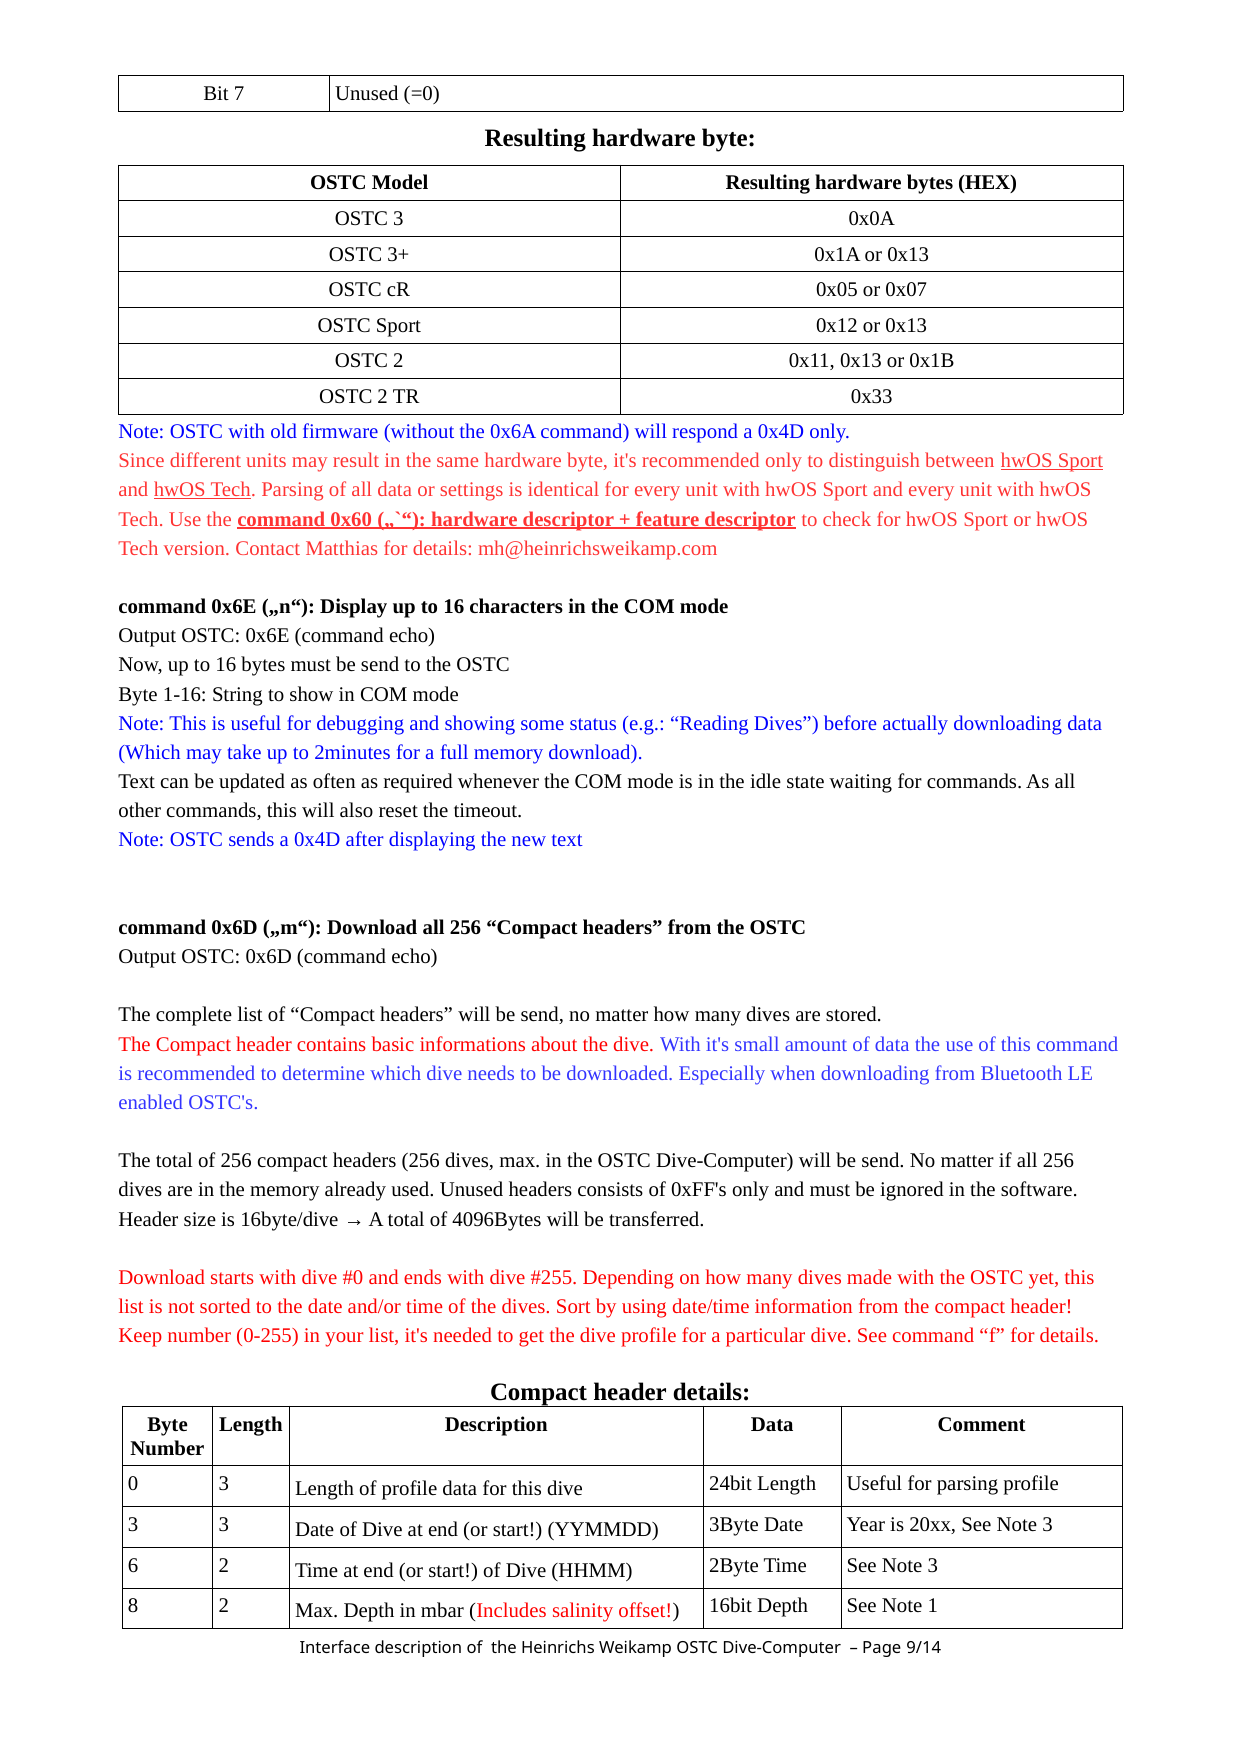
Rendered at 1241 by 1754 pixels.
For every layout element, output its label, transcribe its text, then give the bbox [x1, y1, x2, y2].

table_header OSTC Model [119, 166, 620, 200]
table_cell Time at end (or start!) of Dive (HHMM) [290, 1548, 703, 1587]
table_header Description [290, 1407, 703, 1465]
text Download starts with dive #0 and ends with dive #255. Depending on how many dives made with the OSTC yet, this list is not sorted to the date and/or time of the dives. Sort by using date/time information from the compact header! Keep number (0-255) in your list, it's needed to get the dive profile for a particular dive. See command “f” for details. [118, 1260, 1122, 1347]
table_cell 16bit Depth [704, 1589, 841, 1628]
text Text can be updated as often as required whenever the COM mode is in the idle state waiting for commands. As all other commands, this will also reset the timeout. [118, 764, 1122, 822]
table_cell OSTC 3 [119, 201, 620, 236]
table_cell OSTC 3+ [119, 237, 620, 271]
table_cell See Note 1 [842, 1589, 1122, 1628]
text Note: This is useful for debugging and showing some status (e.g.: “Reading Dives”) before actually downloading data [118, 706, 1122, 735]
table_cell Useful for parsing profile [842, 1466, 1122, 1506]
table_header Data [704, 1407, 841, 1465]
table_cell 0 [123, 1466, 212, 1506]
text (Which may take up to 2minutes for a full memory download). [118, 735, 1122, 764]
text Output OSTC: 0x6D (command echo) [118, 939, 1122, 968]
text Byte 1-16: String to show in COM mode [118, 676, 1122, 706]
text Output OSTC: 0x6E (command echo) [118, 618, 1122, 647]
text Since different units may result in the same hardware byte, it's recommended only to distinguish between hwOS Sport and hwOS Tech. Parsing of all data or settings is identical for every unit with hwOS Sport and every unit with hwOS Tech. Use the command 0x60 („`“): hardware descriptor + feature descriptor to check for hwOS Sport or hwOS Tech version. Contact Matthias for details: mh@heinrichsweikamp.com [118, 443, 1122, 560]
text command 0x6D („m“): Download all 256 “Compact headers” from the OSTC [118, 910, 1122, 939]
table_header Resulting hardware bytes (HEX) [621, 166, 1123, 200]
table_cell 0x11, 0x13 or 0x1B [621, 344, 1123, 378]
table_cell Year is 20xx, See Note 3 [842, 1507, 1122, 1547]
text The total of 256 compact headers (256 dives, max. in the OSTC Dive-Computer) will be send. No matter if all 256 dives are in the memory already used. Unused headers consists of 0xFF's only and must be ignored in the software. [118, 1143, 1122, 1201]
table_cell 24bit Length [704, 1466, 841, 1506]
table_cell 6 [123, 1548, 212, 1587]
table_cell 0x0A [621, 201, 1123, 236]
table_cell Unused (=0) [330, 76, 1123, 111]
table_cell Length of profile data for this dive [290, 1466, 703, 1506]
table_cell 0x05 or 0x07 [621, 272, 1123, 307]
text Compact header details: [118, 1376, 1122, 1406]
table_cell See Note 3 [842, 1548, 1122, 1587]
table_cell 0x1A or 0x13 [621, 237, 1123, 271]
text The Compact header contains basic informations about the dive. With it's small amount of data the use of this command is recommended to determine which dive needs to be downloaded. Especially when downloading from Bluetooth LE enabled OSTC's. [118, 1026, 1122, 1114]
table_cell 2 [213, 1548, 289, 1587]
table_cell 8 [123, 1589, 212, 1628]
text command 0x6E („n“): Display up to 16 characters in the COM mode [118, 589, 1122, 618]
table_cell 3 [213, 1466, 289, 1506]
table_cell 0x12 or 0x13 [621, 308, 1123, 343]
table_cell 2Byte Time [704, 1548, 841, 1587]
text Resulting hardware byte: [118, 123, 1122, 152]
table_cell 3 [123, 1507, 212, 1547]
text Now, up to 16 bytes must be send to the OSTC [118, 647, 1122, 676]
table_cell OSTC 2 TR [119, 379, 620, 414]
text Note: OSTC sends a 0x4D after displaying the new text [118, 822, 1122, 851]
table_header Byte Number [123, 1407, 212, 1465]
text The complete list of “Compact headers” will be send, no matter how many dives are stored. [118, 997, 1122, 1026]
table_cell Bit 7 [119, 76, 329, 111]
text Note: OSTC with old firmware (without the 0x6A command) will respond a 0x4D only. [118, 415, 1122, 443]
table_cell Date of Dive at end (or start!) (YYMMDD) [290, 1507, 703, 1547]
table_cell 3 [213, 1507, 289, 1547]
table_header Comment [842, 1407, 1122, 1465]
table_cell Max. Depth in mbar (Includes salinity offset!) [290, 1589, 703, 1628]
table_cell OSTC 2 [119, 344, 620, 378]
table_cell 3Byte Date [704, 1507, 841, 1547]
text Header size is 16byte/dive → A total of 4096Bytes will be transferred. [118, 1201, 1122, 1231]
table_cell OSTC cR [119, 272, 620, 307]
table_cell 0x33 [621, 379, 1123, 414]
table_cell OSTC Sport [119, 308, 620, 343]
table_header Length [213, 1407, 289, 1465]
table_cell 2 [213, 1589, 289, 1628]
